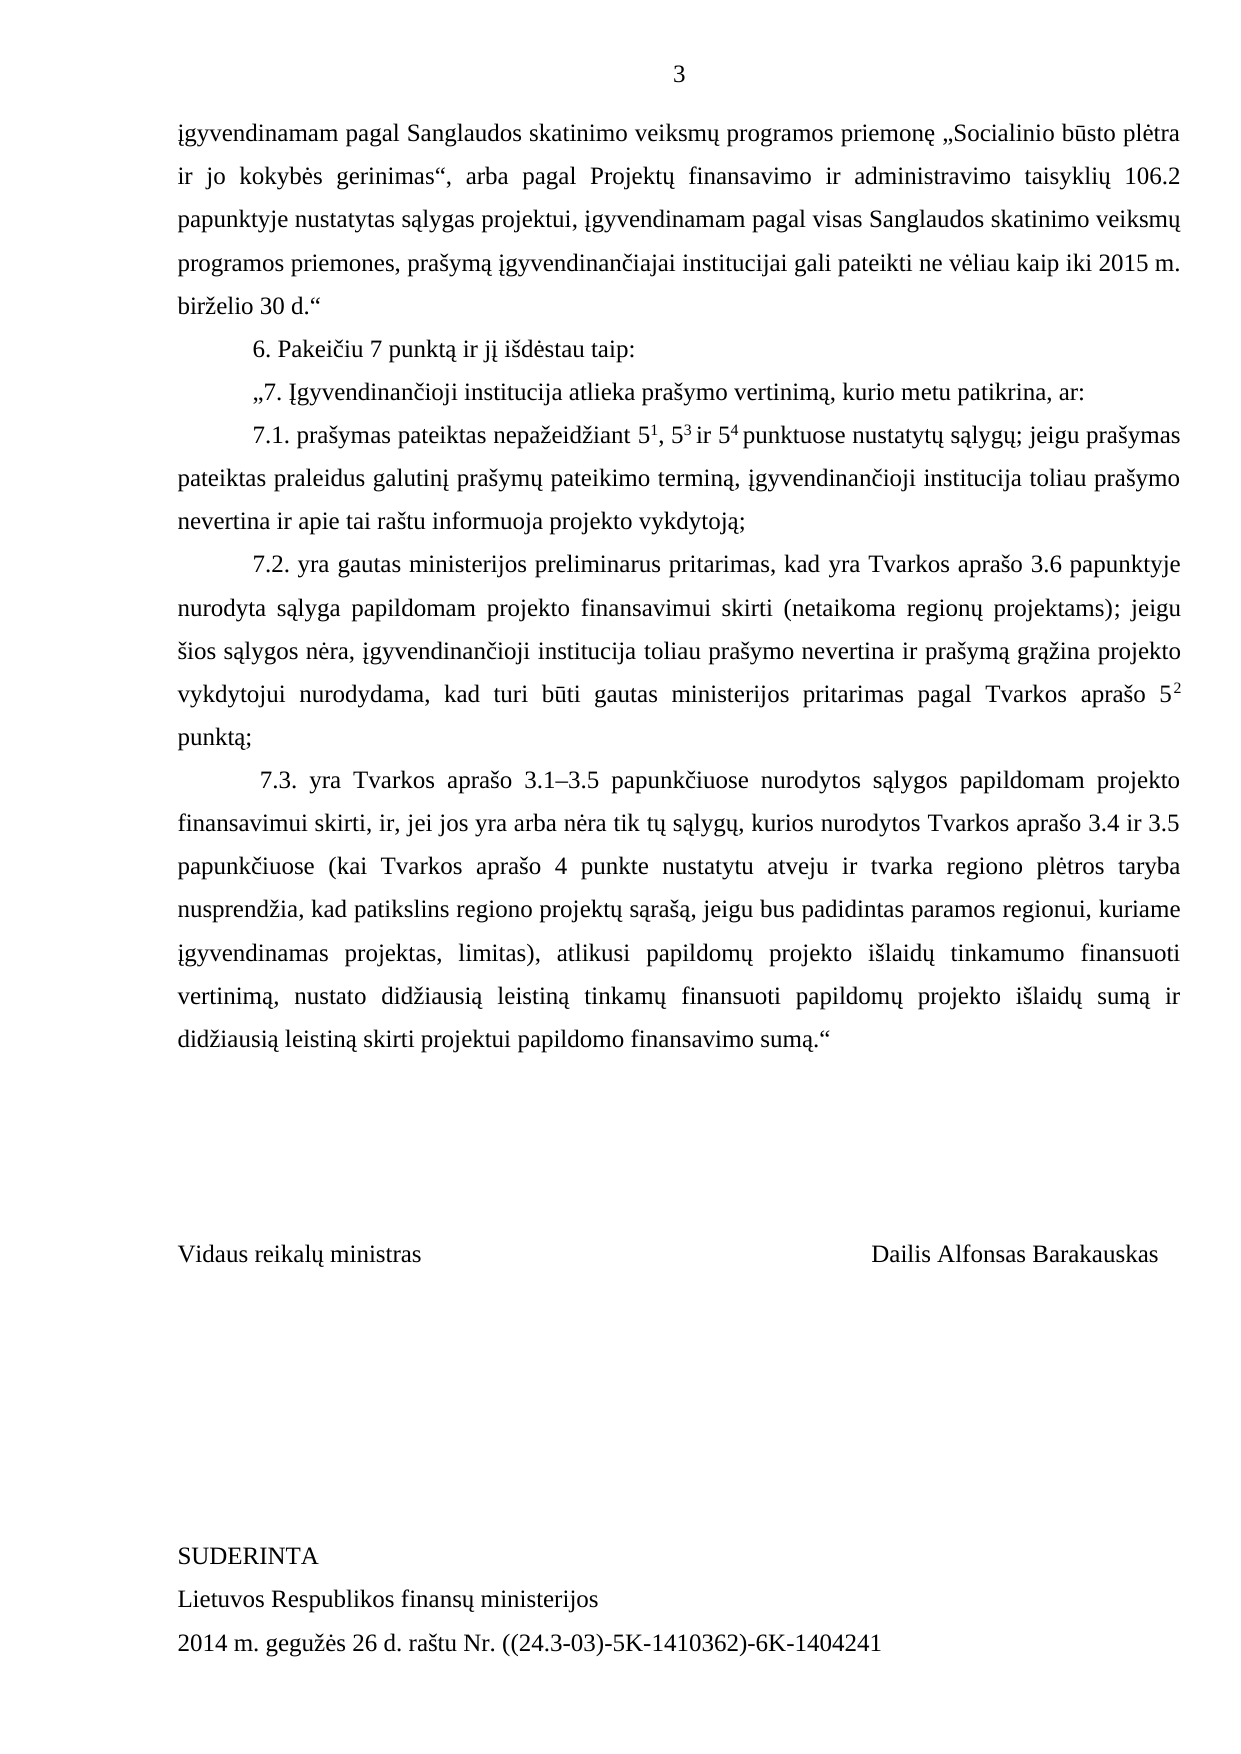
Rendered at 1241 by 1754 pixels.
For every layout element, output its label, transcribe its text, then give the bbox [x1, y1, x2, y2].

text Lietuvos Respublikos finansų ministerijos [177, 1584, 1181, 1613]
text SUDERINTA [177, 1541, 1181, 1570]
text 7.3. yra Tvarkos aprašo 3.1–3.5 papunkčiuose nurodytos sąlygos papildomam projekto finansavimui skirti, ir, jei jos yra arba nėra tik tų sąlygų, kurios nurodytos Tvarkos aprašo 3.4 ir 3.5 papunkčiuose (kai Tvarkos aprašo 4 punkte nustatytu atveju ir tvarka regiono plėtros taryba nusprendžia, kad patikslins regiono projektų sąrašą, jeigu bus padidintas paramos regionui, kuriame įgyvendinamas projektas, limitas), atlikusi papildomų projekto išlaidų tinkamumo finansuoti vertinimą, nustato didžiausią leistiną tinkamų finansuoti papildomų projekto išlaidų sumą ir didžiausią leistiną skirti projektui papildomo finansavimo sumą.“ [177, 765, 1181, 1053]
text Vidaus reikalų ministras Dailis Alfonsas Barakauskas [177, 1239, 1181, 1268]
text įgyvendinamam pagal Sanglaudos skatinimo veiksmų programos priemonę „Socialinio būsto plėtra ir jo kokybės gerinimas“, arba pagal Projektų finansavimo ir administravimo taisyklių 106.2 papunktyje nustatytas sąlygas projektui, įgyvendinamam pagal visas Sanglaudos skatinimo veiksmų programos priemones, prašymą įgyvendinančiajai institucijai gali pateikti ne vėliau kaip iki 2015 m. birželio 30 d.“ [177, 118, 1181, 319]
text 6. Pakeičiu 7 punktą ir jį išdėstau taip: [177, 334, 1181, 363]
text 7.2. yra gautas ministerijos preliminarus pritarimas, kad yra Tvarkos aprašo 3.6 papunktyje nurodyta sąlyga papildomam projekto finansavimui skirti (netaikoma regionų projektams); jeigu šios sąlygos nėra, įgyvendinančioji institucija toliau prašymo nevertina ir prašymą grąžina projekto vykdytojui nurodydama, kad turi būti gautas ministerijos pritarimas pagal Tvarkos aprašo 52 punktą; [177, 549, 1181, 751]
text „7. Įgyvendinančioji institucija atlieka prašymo vertinimą, kurio metu patikrina, ar: [177, 377, 1181, 406]
text 7.1. prašymas pateiktas nepažeidžiant 51, 53 ir 54 punktuose nustatytų sąlygų; jeigu prašymas pateiktas praleidus galutinį prašymų pateikimo terminą, įgyvendinančioji institucija toliau prašymo nevertina ir apie tai raštu informuoja projekto vykdytoją; [177, 420, 1181, 535]
text 2014 m. gegužės 26 d. raštu Nr. ((24.3-03)-5K-1410362)-6K-1404241 [177, 1628, 1181, 1656]
